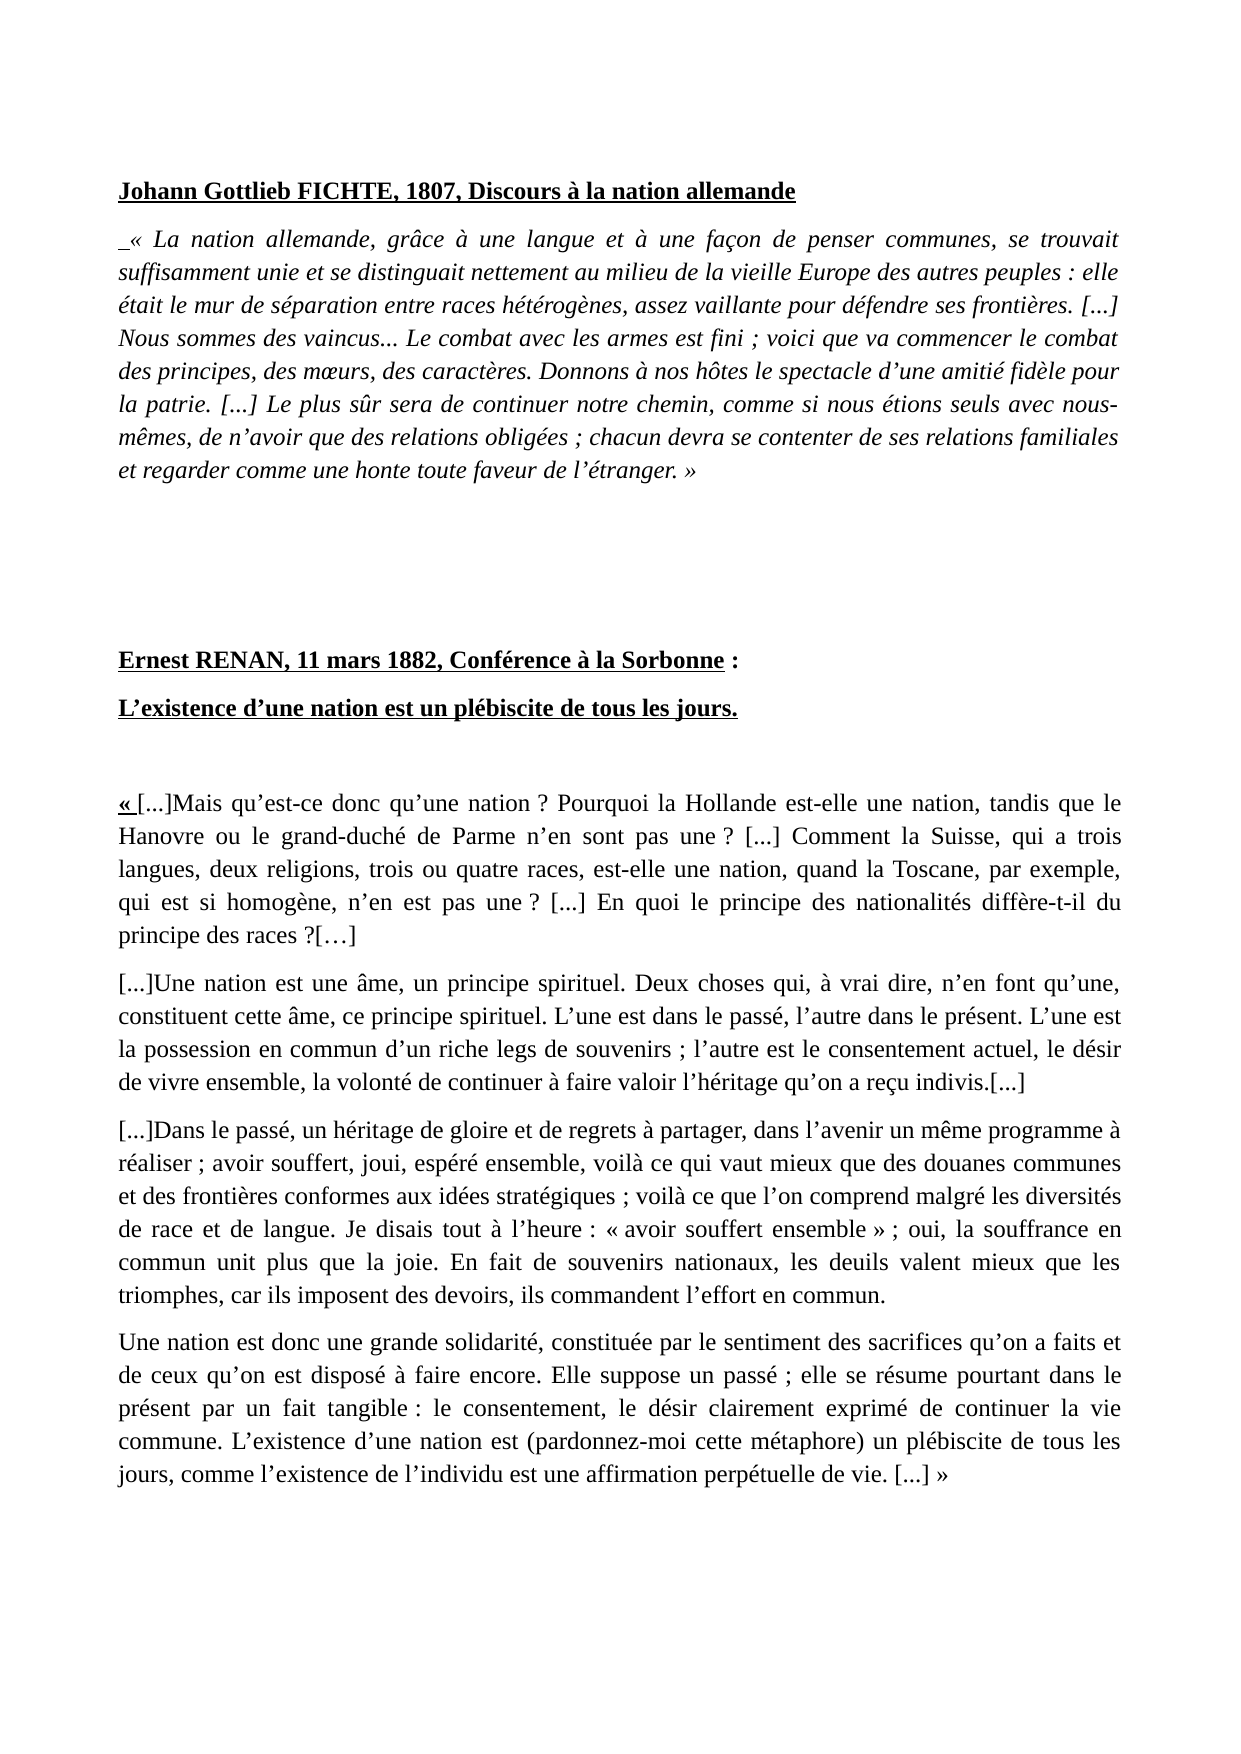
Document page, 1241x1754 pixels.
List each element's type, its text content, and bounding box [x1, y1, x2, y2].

text Johann Gottlieb FICHTE, 1807, Discours à la nation allemande [118, 176, 1122, 205]
text Ernest RENAN, 11 mars 1882, Conférence à la Sorbonne : [118, 646, 1122, 674]
text « [...]Mais qu’est-ce donc qu’une nation ? Pourquoi la Hollande est-elle une nation, tandis que le Hanovre ou le grand-duché de Parme n’en sont pas une ? [...] Comment la Suisse, qui a trois langues, deux religions, trois ou quatre races, est-elle une nation, quand la Toscane, par exemple, qui est si homogène, n’en est pas une ? [...] En quoi le principe des nationalités diffère-t-il du principe des races ?[…] [118, 788, 1122, 949]
text [...]Dans le passé, un héritage de gloire et de regrets à partager, dans l’avenir un même programme à réaliser ; avoir souffert, joui, espéré ensemble, voilà ce qui vaut mieux que des douanes communes et des frontières conformes aux idées stratégiques ; voilà ce que l’on comprend malgré les diversités de race et de langue. Je disais tout à l’heure : « avoir souffert ensemble » ; oui, la souffrance en commun unit plus que la joie. En fait de souvenirs nationaux, les deuils valent mieux que les triomphes, car ils imposent des devoirs, ils commandent l’effort en commun. [118, 1115, 1122, 1308]
text Une nation est donc une grande solidarité, constituée par le sentiment des sacrifices qu’on a faits et de ceux qu’on est disposé à faire encore. Elle suppose un passé ; elle se résume pourtant dans le présent par un fait tangible : le consentement, le désir clairement exprimé de continuer la vie commune. L’existence d’une nation est (pardonnez-moi cette métaphore) un plébiscite de tous les jours, comme l’existence de l’individu est une affirmation perpétuelle de vie. [...] » [118, 1327, 1122, 1488]
text L’existence d’une nation est un plébiscite de tous les jours. [118, 693, 1122, 722]
text « La nation allemande, grâce à une langue et à une façon de penser communes, se trouvait suffisamment unie et se distinguait nettement au milieu de la vieille Europe des autres peuples : elle était le mur de séparation entre races hétérogènes, assez vaillante pour défendre ses frontières. [...] Nous sommes des vaincus... Le combat avec les armes est fini ; voici que va commencer le combat des principes, des mœurs, des caractères. Donnons à nos hôtes le spectacle d’une amitié fidèle pour la patrie. [...] Le plus sûr sera de continuer notre chemin, comme si nous étions seuls avec nous-mêmes, de n’avoir que des relations obligées ; chacun devra se contenter de ses relations familiales et regarder comme une honte toute faveur de l’étranger. » [118, 224, 1122, 484]
text [...]Une nation est une âme, un principe spirituel. Deux choses qui, à vrai dire, n’en font qu’une, constituent cette âme, ce principe spirituel. L’une est dans le passé, l’autre dans le présent. L’une est la possession en commun d’un riche legs de souvenirs ; l’autre est le consentement actuel, le désir de vivre ensemble, la volonté de continuer à faire valoir l’héritage qu’on a reçu indivis.[...] [118, 968, 1122, 1096]
